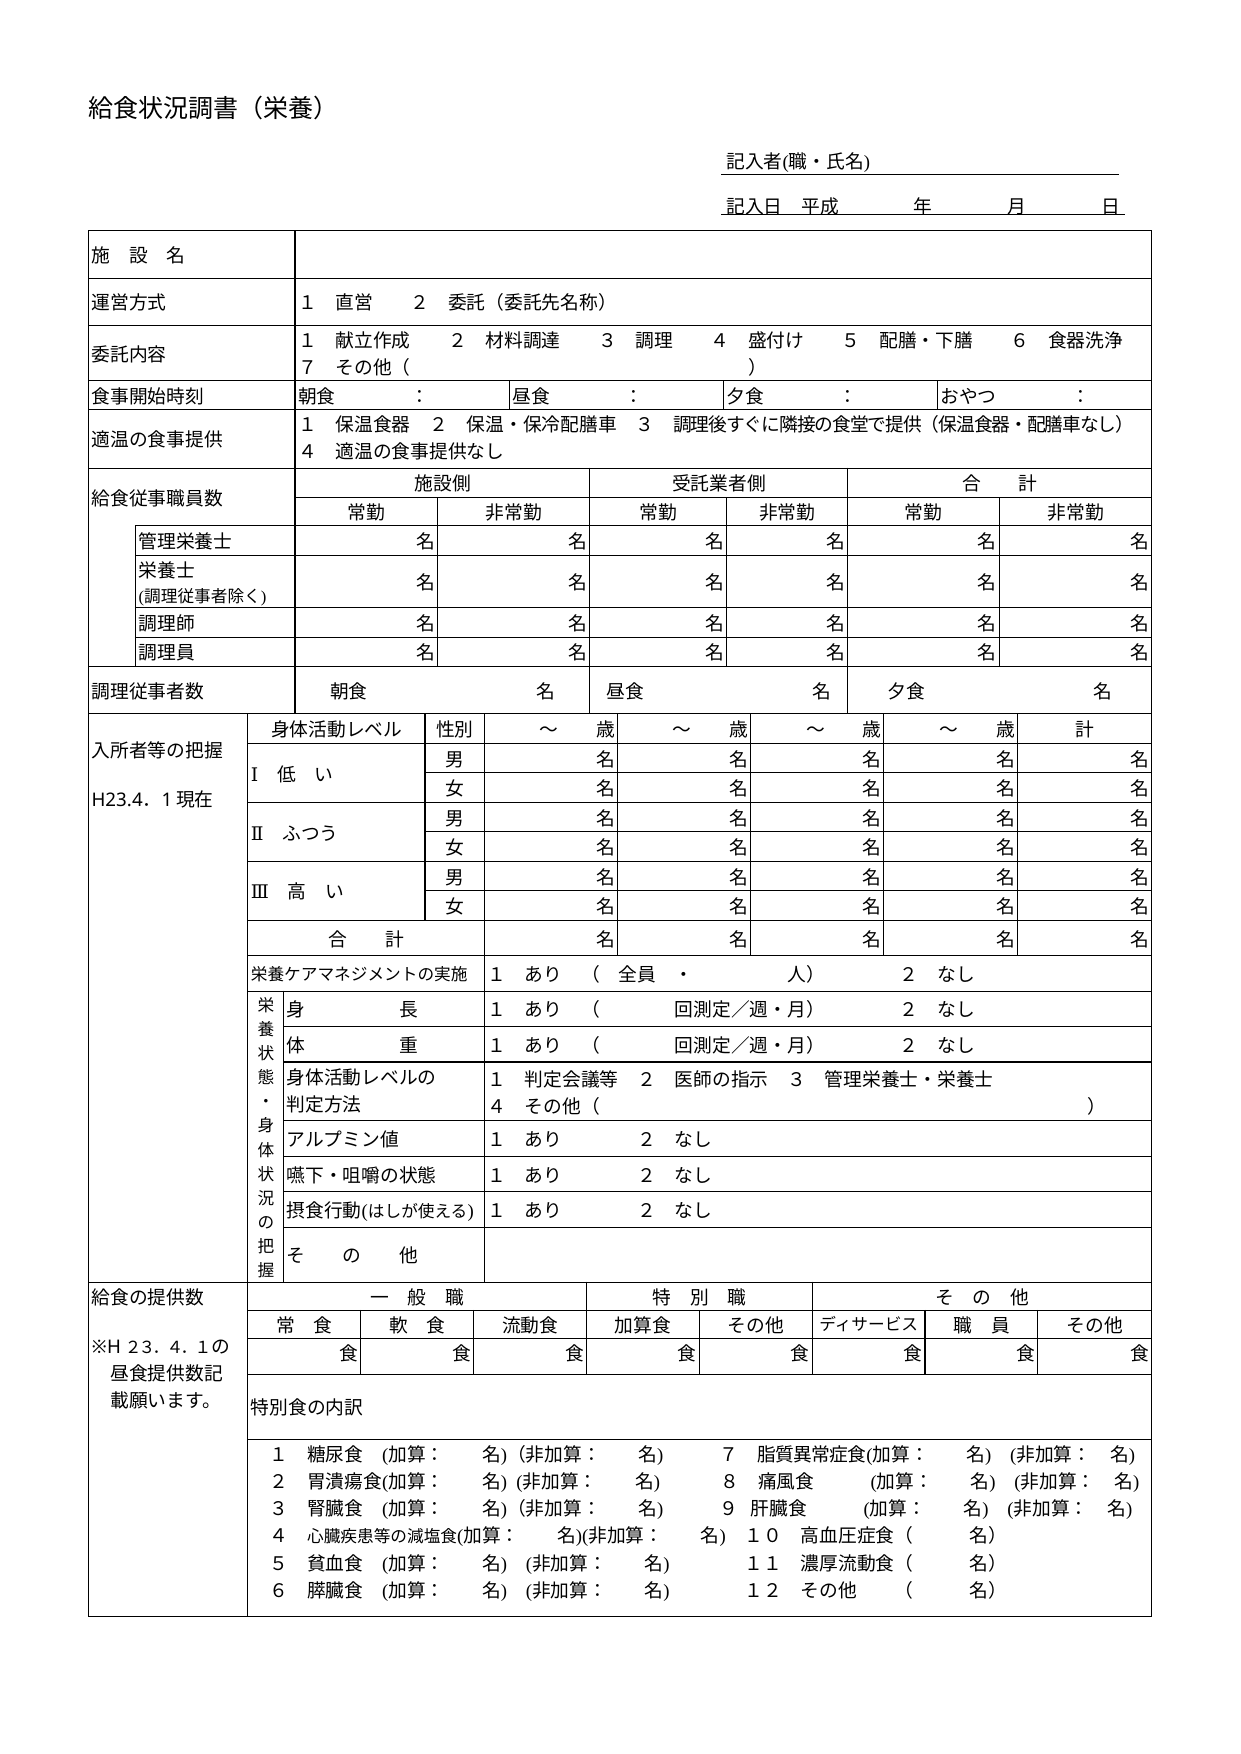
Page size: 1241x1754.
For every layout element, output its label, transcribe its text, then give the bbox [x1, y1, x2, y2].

table_cell 身 長 [284, 992, 484, 1026]
table_cell 一 般 職 [248, 1283, 586, 1310]
table_cell 食 [587, 1339, 699, 1373]
table_cell 摂食行動(はしが使える) [284, 1192, 484, 1227]
table_cell １ あり ２ なし [485, 1157, 1151, 1191]
table_cell 特 別 職 [587, 1283, 812, 1310]
table_cell 名 [438, 638, 589, 666]
table_cell 常勤 [590, 498, 726, 525]
table_cell 合 計 [848, 469, 1151, 497]
table_cell 名 [848, 608, 999, 637]
table_cell 夕食 名 [848, 667, 1151, 713]
table_cell 名 [1000, 556, 1151, 607]
table_cell 食 [248, 1339, 360, 1373]
table_cell 名 [438, 608, 589, 637]
table_cell 食 [700, 1339, 812, 1373]
table_cell 名 [618, 803, 750, 831]
table_cell そ の 他 [813, 1283, 1151, 1310]
table_cell ～ 歳 [618, 714, 750, 743]
table_cell そ の 他 [284, 1228, 484, 1282]
table_cell １ 保温食器 ２ 保温・保冷配膳車 ３ 調理後すぐに隣接の食堂で提供（保温食器・配膳車なし） ４ 適温の食事提供なし [296, 410, 1151, 467]
table_cell 食 [926, 1339, 1037, 1373]
table_cell 名 [618, 921, 750, 955]
table_cell 名 [751, 891, 883, 920]
table_cell ～ 歳 [884, 714, 1017, 743]
table_cell 名 [751, 773, 883, 802]
table_cell 流動食 [474, 1311, 586, 1338]
table_cell 女 [426, 773, 484, 802]
text 給食状況調書（栄養） [88, 88, 1152, 125]
table_cell 名 [1018, 773, 1151, 802]
table_cell 名 [884, 773, 1017, 802]
table_cell 女 [426, 832, 484, 861]
table_cell Ⅰ 低 い [248, 744, 424, 802]
table_cell 名 [884, 832, 1017, 861]
table_cell 女 [426, 891, 484, 920]
table_cell 名 [884, 803, 1017, 831]
table_cell 食事開始時刻 [89, 381, 294, 408]
table_cell [485, 1228, 1151, 1282]
table_cell 委託内容 [89, 326, 294, 380]
table_cell 名 [590, 556, 726, 607]
text 記入者(職・氏名) [88, 146, 1152, 173]
table_cell 名 [1018, 891, 1151, 920]
table_cell 名 [727, 526, 847, 555]
table_cell ディサービス [813, 1311, 924, 1338]
table_cell 入所者等の把握 H23.4．1現在 [89, 714, 247, 1282]
table_cell Ⅲ 高 い [248, 862, 424, 920]
table_cell 名 [296, 526, 437, 555]
table_cell その他 [700, 1311, 812, 1338]
table_cell 朝食 名 [296, 667, 589, 713]
table_cell 非常勤 [727, 498, 847, 525]
table_cell 名 [485, 744, 617, 772]
table_cell 職 員 [926, 1311, 1037, 1338]
table_cell １ あり ２ なし [485, 1192, 1151, 1227]
table_cell [89, 525, 135, 666]
table_cell 名 [590, 638, 726, 666]
table_cell その他 [1038, 1311, 1151, 1338]
table_cell 名 [751, 803, 883, 831]
table_cell 名 [590, 526, 726, 555]
table_cell 管理栄養士 [136, 526, 294, 555]
table_cell 名 [618, 891, 750, 920]
table_cell 朝食 ： [296, 381, 509, 408]
table_cell 食 [813, 1339, 924, 1373]
table_cell 栄養士 (調理従事者除く) [136, 556, 294, 607]
table_cell 名 [1000, 608, 1151, 637]
table_cell 給食の提供数 ※H２３．４．１の 昼食提供数記 載願います。 [89, 1283, 247, 1616]
table_cell 名 [1018, 921, 1151, 955]
table_cell 性別 [426, 714, 484, 743]
table_cell 男 [426, 803, 484, 831]
table_cell 名 [485, 803, 617, 831]
table_cell 名 [1000, 526, 1151, 555]
table_cell １ あり （ 全員 ・ 人） ２ なし [485, 956, 1151, 991]
table_cell 名 [1000, 638, 1151, 666]
table_cell 軟 食 [361, 1311, 473, 1338]
table_cell 運営方式 [89, 279, 294, 325]
table_header [296, 231, 1151, 277]
table_cell 調理員 [136, 638, 294, 666]
table_cell 名 [296, 608, 437, 637]
table_cell 昼食 ： [510, 381, 723, 408]
table_cell 名 [618, 832, 750, 861]
table_cell 名 [618, 744, 750, 772]
table_cell 名 [1018, 803, 1151, 831]
table_cell 名 [848, 638, 999, 666]
table_cell 体 重 [284, 1027, 484, 1061]
table_cell 栄養ケアマネジメントの実施 [248, 956, 484, 991]
table_cell 名 [1018, 744, 1151, 772]
table_cell 嚥下・咀嚼の状態 [284, 1157, 484, 1191]
table_cell 名 [884, 744, 1017, 772]
table_cell Ⅱ ふつう [248, 803, 424, 861]
table_cell ～ 歳 [751, 714, 883, 743]
table_cell 計 [1018, 714, 1151, 743]
table_cell 栄 養 状 態 ・ 身 体 状 況 の 把 握 [248, 992, 283, 1282]
table_cell 名 [618, 862, 750, 890]
table_cell 常勤 [848, 498, 999, 525]
table_cell 名 [438, 526, 589, 555]
table_cell 名 [485, 921, 617, 955]
table_cell 名 [751, 832, 883, 861]
table_cell 名 [751, 921, 883, 955]
table_cell 名 [751, 862, 883, 890]
table_cell ～ 歳 [485, 714, 617, 743]
table_cell 名 [884, 891, 1017, 920]
table_cell 名 [485, 832, 617, 861]
table_header 施 設 名 [89, 231, 294, 277]
table_cell 食 [1038, 1339, 1151, 1373]
table_cell 名 [618, 773, 750, 802]
table_cell １ あり （ 回測定／週・月） ２ なし [485, 1027, 1151, 1061]
table_cell １ 判定会議等 ２ 医師の指示 ３ 管理栄養士・栄養士 ４ その他（ ） [485, 1063, 1151, 1120]
table_cell 名 [296, 556, 437, 607]
table_cell 名 [485, 891, 617, 920]
table_cell 名 [848, 526, 999, 555]
table_cell 非常勤 [438, 498, 589, 525]
table_cell 名 [727, 556, 847, 607]
table_cell 男 [426, 862, 484, 890]
table_cell 名 [1018, 862, 1151, 890]
table_cell 名 [438, 556, 589, 607]
table_cell 名 [296, 638, 437, 666]
table_cell 名 [590, 608, 726, 637]
table_cell 常勤 [296, 498, 437, 525]
table_cell １ 献立作成 ２ 材料調達 ３ 調理 ４ 盛付け ５ 配膳・下膳 ６ 食器洗浄 ７ その他（ ） [296, 326, 1151, 380]
table_cell 調理従事者数 [89, 667, 294, 713]
table_cell 食 [474, 1339, 586, 1373]
table_cell 名 [884, 862, 1017, 890]
table_cell 食 [361, 1339, 473, 1373]
text 記入日 平成 年 月 日 [88, 191, 1152, 218]
table_cell 常 食 [248, 1311, 360, 1338]
table_cell 昼食 名 [590, 667, 847, 713]
table_cell 名 [1018, 832, 1151, 861]
table_cell 調理師 [136, 608, 294, 637]
table_cell １ あり （ 回測定／週・月） ２ なし [485, 992, 1151, 1026]
table_cell １ あり ２ なし [485, 1121, 1151, 1156]
table_cell 適温の食事提供 [89, 410, 294, 467]
table_cell 給食従事職員数 [89, 469, 294, 525]
table_cell おやつ ： [938, 381, 1151, 408]
table_cell 名 [727, 638, 847, 666]
table_cell 名 [485, 773, 617, 802]
table_cell 名 [884, 921, 1017, 955]
table_cell 特別食の内訳 [248, 1375, 1151, 1438]
table_cell 身体活動レベル [248, 714, 424, 743]
table_cell 名 [751, 744, 883, 772]
table_cell 男 [426, 744, 484, 772]
table_cell 受託業者側 [590, 469, 847, 497]
table_cell 非常勤 [1000, 498, 1151, 525]
table_cell １ 直営 ２ 委託（委託先名称） [296, 279, 1151, 325]
table_cell 名 [485, 862, 617, 890]
table_cell 合 計 [248, 921, 484, 955]
table_cell アルプミン値 [284, 1121, 484, 1156]
table_cell 夕食 ： [724, 381, 937, 408]
table_cell 施設側 [296, 469, 589, 497]
table_cell 加算食 [587, 1311, 699, 1338]
table_cell 身体活動レベルの 判定方法 [284, 1063, 484, 1120]
table_cell 名 [727, 608, 847, 637]
table_cell １ 糖尿食 (加算： 名)（非加算： 名) ７ 脂質異常症食(加算： 名) (非加算： 名) ２ 胃潰瘍食(加算： 名) (非加算： 名) ８ 痛風食 (加算： 名) (非加算： 名) ３ 腎臓食 (加算： 名)（非加算： 名) ９ 肝臓食 (加算： 名) (非加算： 名) ４ 心臓疾患等の減塩食(加算： 名)(非加算： 名) １０ 高血圧症食（ 名） ５ 貧血食 (加算： 名) (非加算： 名) １１ 濃厚流動食（ 名） ６ 膵臓食 (加算： 名) (非加算： 名) １２ その他 （ 名） [248, 1440, 1151, 1616]
table_cell 名 [848, 556, 999, 607]
